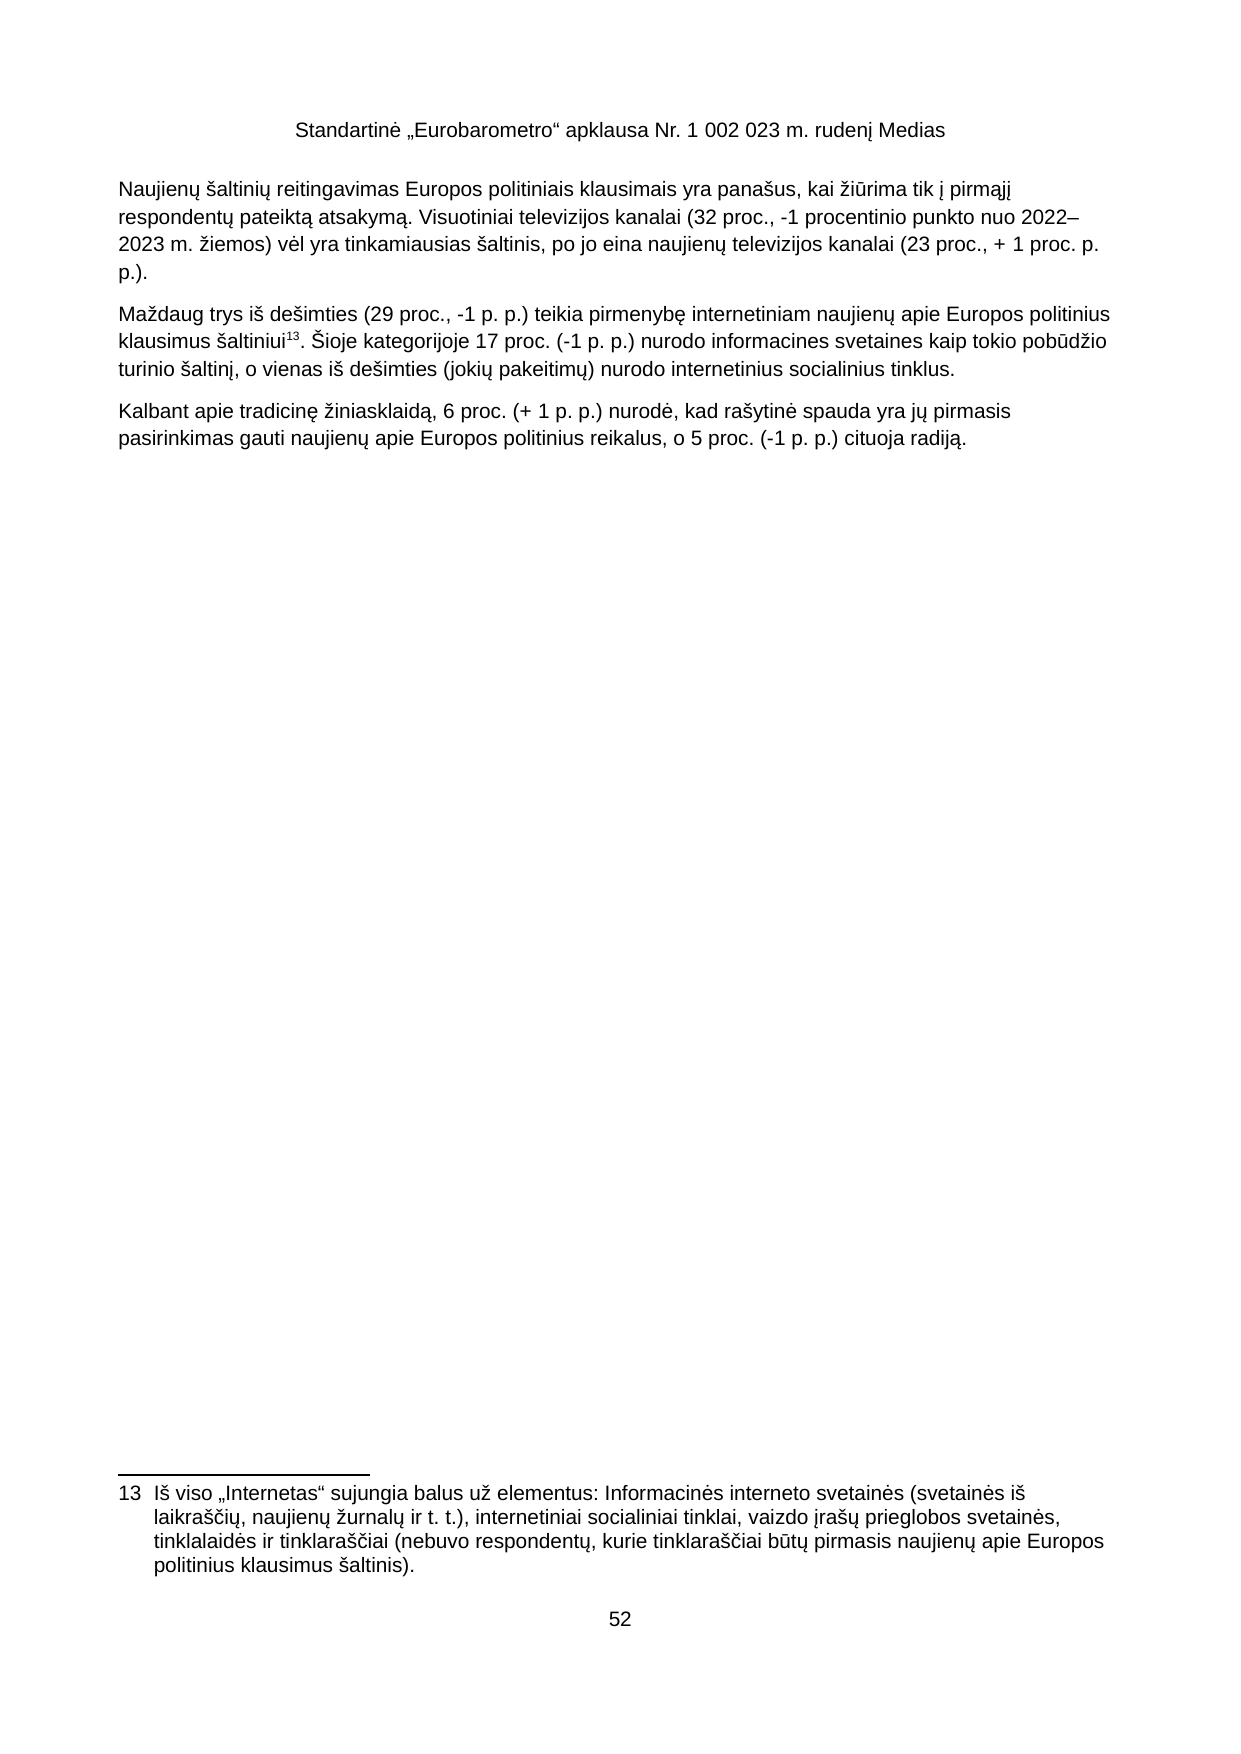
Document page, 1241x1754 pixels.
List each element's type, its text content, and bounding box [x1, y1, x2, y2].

text Maždaug trys iš dešimties (29 proc., -1 p. p.) teikia pirmenybę internetiniam naujienų apie Europos politinius klausimus šaltiniui. Šioje kategorijoje 17 proc. (-1 p. p.) nurodo informacines svetaines kaip tokio pobūdžio turinio šaltinį, o vienas iš dešimties (jokių pakeitimų) nurodo internetinius socialinius tinklus. [118, 302, 1122, 381]
text Naujienų šaltinių reitingavimas Europos politiniais klausimais yra panašus, kai žiūrima tik į pirmąjį respondentų pateiktą atsakymą. Visuotiniai televizijos kanalai (32 proc., -1 procentinio punkto nuo 2022–2023 m. žiemos) vėl yra tinkamiausias šaltinis, po jo eina naujienų televizijos kanalai (23 proc., + 1 proc. p. p.). [118, 177, 1122, 283]
text Iš viso „Internetas“ sujungia balus už elementus: Informacinės interneto svetainės (svetainės iš laikraščių, naujienų žurnalų ir t. t.), internetiniai socialiniai tinklai, vaizdo įrašų prieglobos svetainės, tinklalaidės ir tinklaraščiai (nebuvo respondentų, kurie tinklaraščiai būtų pirmasis naujienų apie Europos politinius klausimus šaltinis). [118, 1481, 1122, 1577]
text Kalbant apie tradicinę žiniasklaidą, 6 proc. (+ 1 p. p.) nurodė, kad rašytinė spauda yra jų pirmasis pasirinkimas gauti naujienų apie Europos politinius reikalus, o 5 proc. (-1 p. p.) cituoja radiją. [118, 399, 1122, 450]
